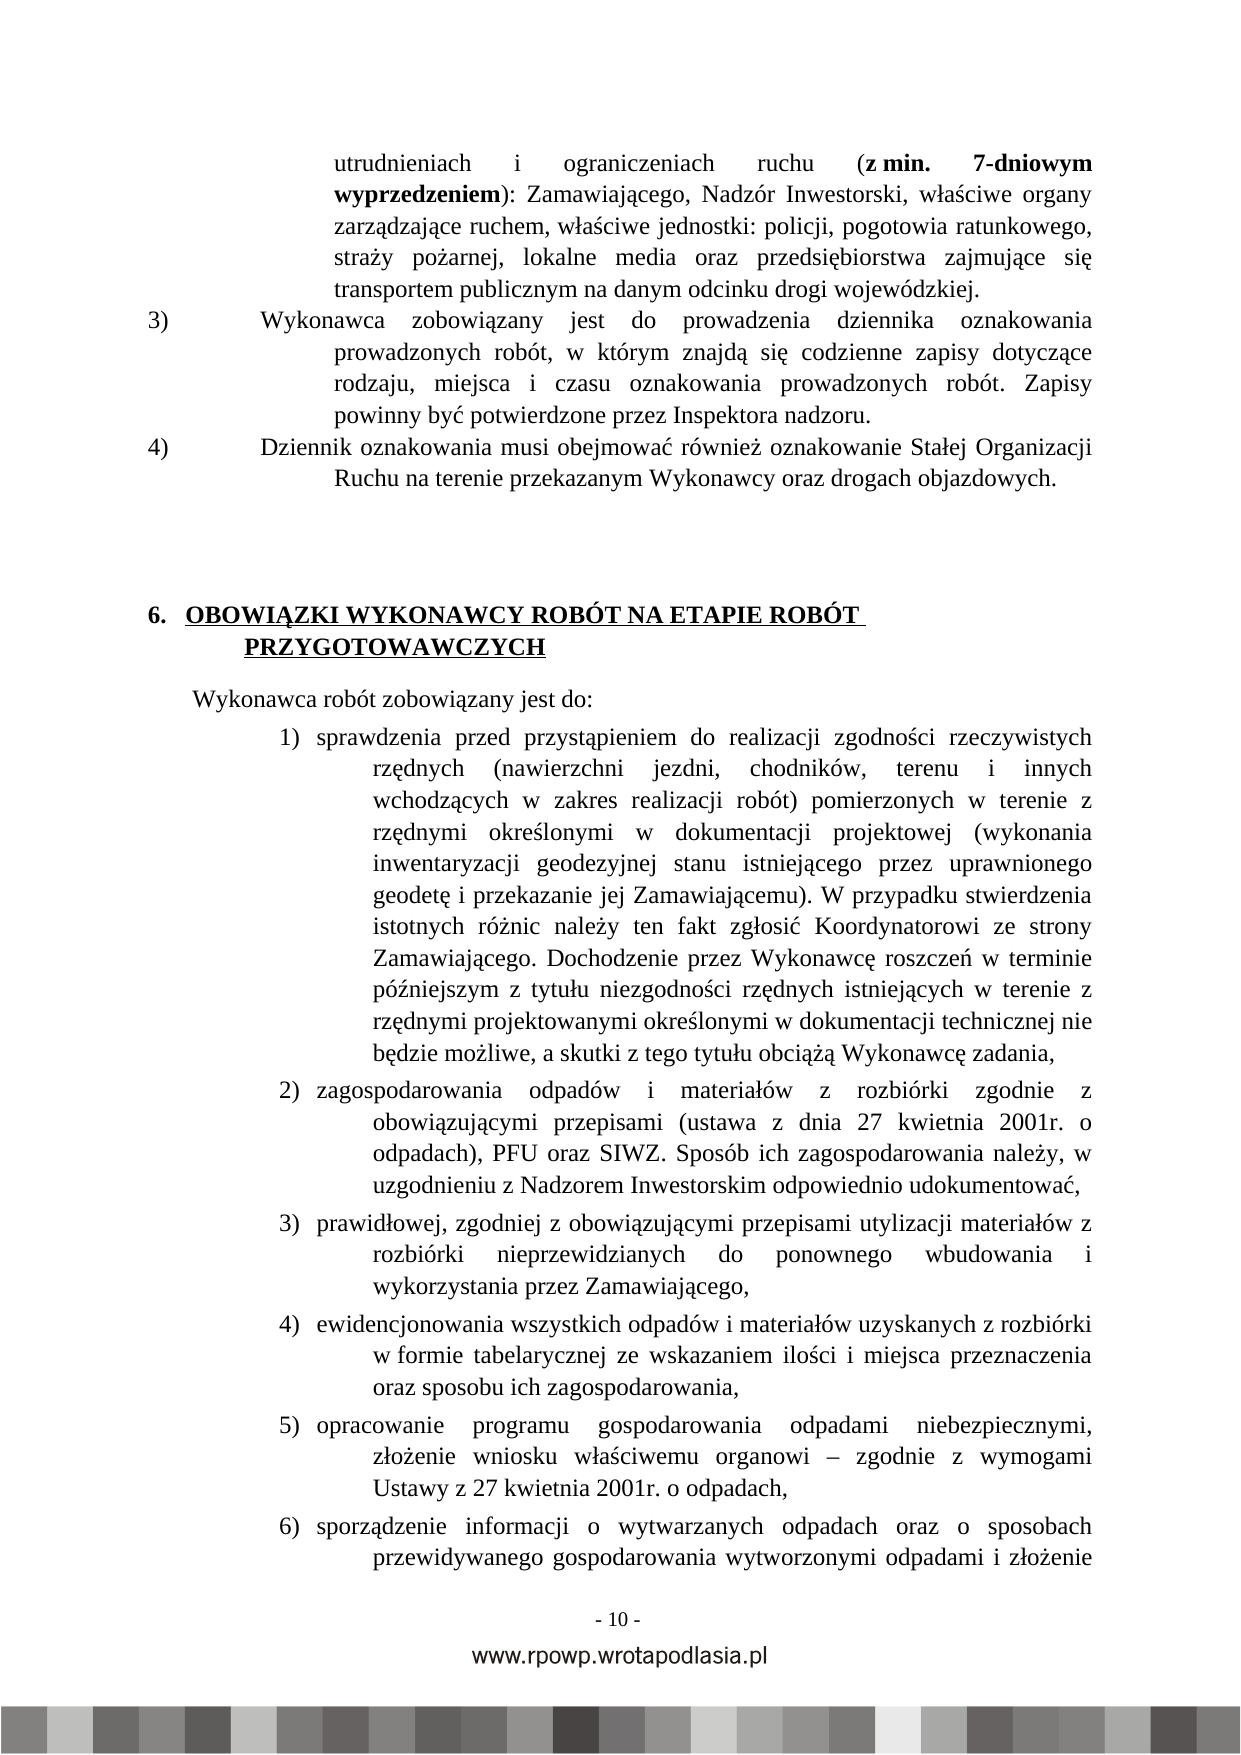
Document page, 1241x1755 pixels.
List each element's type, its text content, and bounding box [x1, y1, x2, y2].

text Wykonawca robót zobowiązany jest do: [192, 684, 1093, 713]
list Dziennik oznakowania musi obejmować również oznakowanie Stałej Organizacji Ruchu na terenie przekazanym Wykonawcy oraz drogach objazdowych. [148, 432, 1093, 492]
list OBOWIĄZKI WYKONAWCY ROBÓT NA ETAPIE ROBÓT PRZYGOTOWAWCZYCH [148, 600, 1093, 660]
list utrudnieniach i ograniczeniach ruchu (z min. 7-dniowym wyprzedzeniem): Zamawiającego, Nadzór Inwestorski, właściwe organy zarządzające ruchem, właściwe jednostki: policji, pogotowia ratunkowego, straży pożarnej, lokalne media oraz przedsiębiorstwa zajmujące się transportem publicznym na danym odcinku drogi wojewódzkiej. [148, 148, 1093, 303]
list sporządzenie informacji o wytwarzanych odpadach oraz o sposobach przewidywanego gospodarowania wytworzonymi odpadami i złożenie [279, 1511, 1093, 1571]
list opracowanie programu gospodarowania odpadami niebezpiecznymi, złożenie wniosku właściwemu organowi – zgodnie z wymogami Ustawy z 27 kwietnia 2001r. o odpadach, [279, 1410, 1093, 1502]
list Wykonawca zobowiązany jest do prowadzenia dziennika oznakowania prowadzonych robót, w którym znajdą się codzienne zapisy dotyczące rodzaju, miejsca i czasu oznakowania prowadzonych robót. Zapisy powinny być potwierdzone przez Inspektora nadzoru. [148, 305, 1093, 429]
list sprawdzenia przed przystąpieniem do realizacji zgodności rzeczywistych rzędnych (nawierzchni jezdni, chodników, terenu i innych wchodzących w zakres realizacji robót) pomierzonych w terenie z rzędnymi określonymi w dokumentacji projektowej (wykonania inwentaryzacji geodezyjnej stanu istniejącego przez uprawnionego geodetę i przekazanie jej Zamawiającemu). W przypadku stwierdzenia istotnych różnic należy ten fakt zgłosić Koordynatorowi ze strony Zamawiającego. Dochodzenie przez Wykonawcę roszczeń w terminie późniejszym z tytułu niezgodności rzędnych istniejących w terenie z rzędnymi projektowanymi określonymi w dokumentacji technicznej nie będzie możliwe, a skutki z tego tytułu obciążą Wykonawcę zadania, [279, 722, 1093, 1066]
list zagospodarowania odpadów i materiałów z rozbiórki zgodnie z obowiązującymi przepisami (ustawa z dnia 27 kwietnia 2001r. o odpadach), PFU oraz SIWZ. Sposób ich zagospodarowania należy, w uzgodnieniu z Nadzorem Inwestorskim odpowiednio udokumentować, [279, 1075, 1093, 1199]
list ewidencjonowania wszystkich odpadów i materiałów uzyskanych z rozbiórki w formie tabelarycznej ze wskazaniem ilości i miejsca przeznaczenia oraz sposobu ich zagospodarowania, [279, 1309, 1093, 1401]
list prawidłowej, zgodniej z obowiązującymi przepisami utylizacji materiałów z rozbiórki nieprzewidzianych do ponownego wbudowania i wykorzystania przez Zamawiającego, [279, 1208, 1093, 1300]
